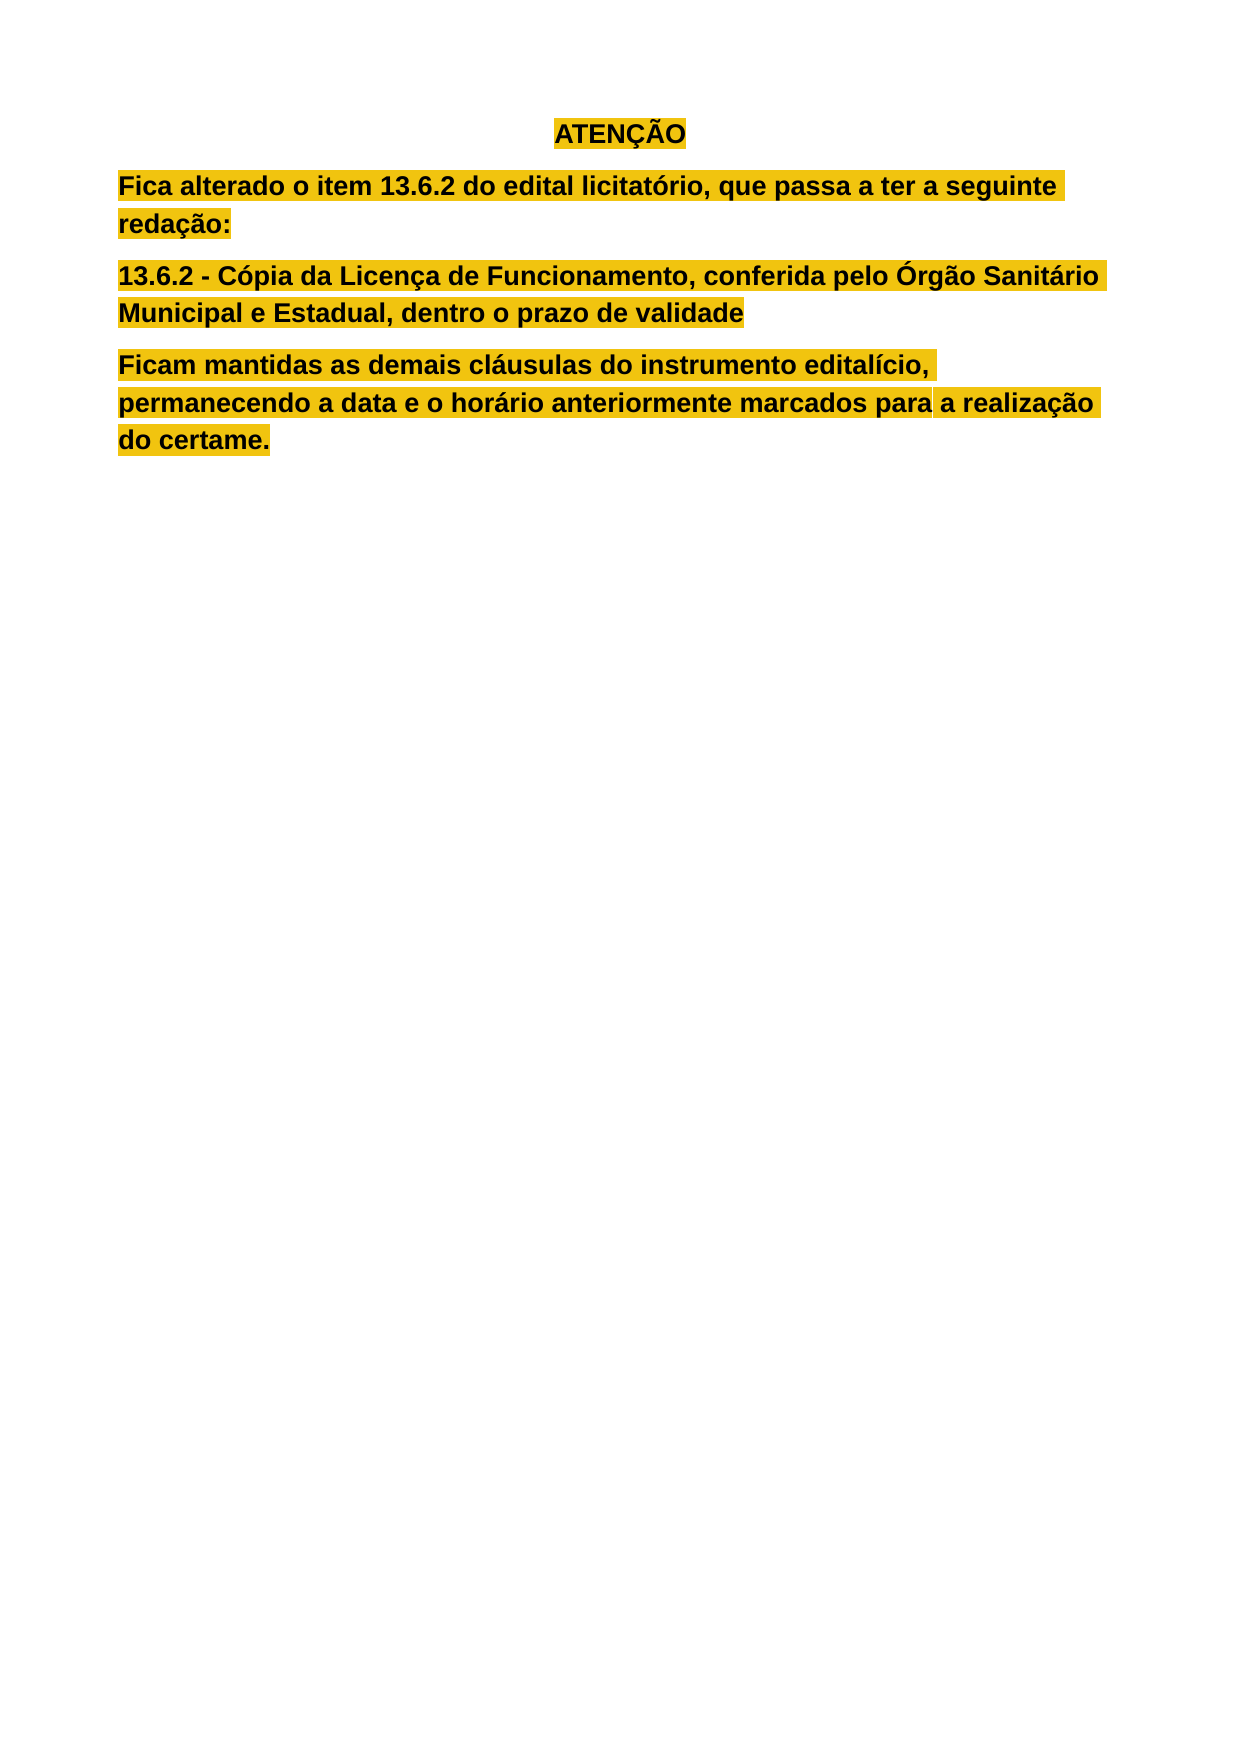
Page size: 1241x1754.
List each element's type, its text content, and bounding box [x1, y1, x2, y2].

text ATENÇÃO [118, 118, 1122, 149]
text Fica alterado o item 13.6.2 do edital licitatório, que passa a ter a seguinte redação: [118, 170, 1122, 239]
text Ficam mantidas as demais cláusulas do instrumento editalício, permanecendo a data e o horário anteriormente marcados para a realização do certame. [118, 349, 1122, 456]
text 13.6.2 - Cópia da Licença de Funcionamento, conferida pelo Órgão Sanitário Municipal e Estadual, dentro o prazo de validade [118, 260, 1122, 328]
